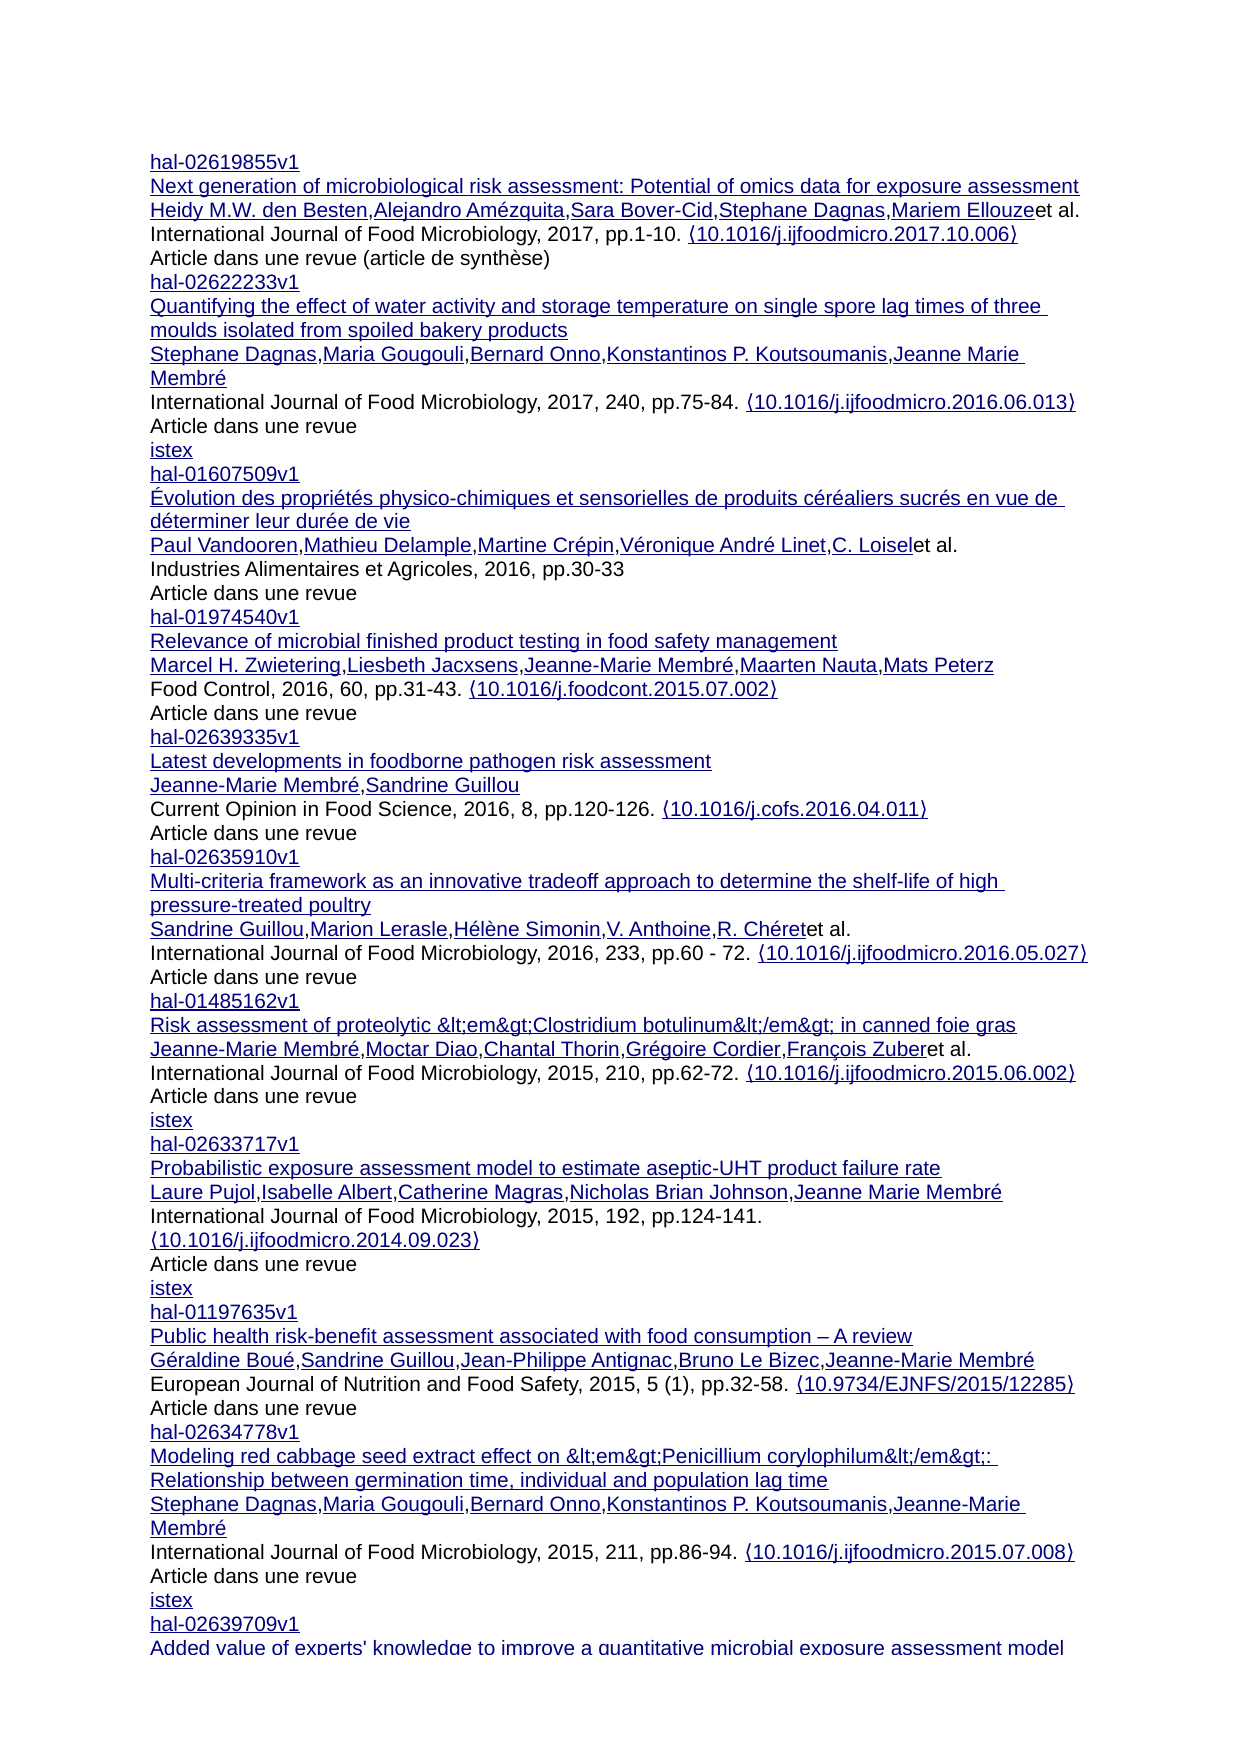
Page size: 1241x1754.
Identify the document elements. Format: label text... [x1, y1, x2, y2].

table_cell Multi-criteria framework as an innovative tradeoff approach to determine the shelf-life of high pressure-treated poultry Sandrine Guillou,Marion Lerasle,Hélène Simonin,V. Anthoine,R. Chéretet al. International Journal of Food Microbiology, 2016, 233, pp.60 - 72. ⟨10.1016/j.ijfoodmicro.2016.05.027⟩ Article dans une revue hal-01485162v1 [150, 869, 1090, 1012]
table_cell Modeling red cabbage seed extract effect on &lt;em&gt;Penicillium corylophilum&lt;/em&gt;: Relationship between germination time, individual and population lag time Stephane Dagnas,Maria Gougouli,Bernard Onno,Konstantinos P. Koutsoumanis,Jeanne-Marie Membré International Journal of Food Microbiology, 2015, 211, pp.86-94. ⟨10.1016/j.ijfoodmicro.2015.07.008⟩ Article dans une revue istex hal-02639709v1 [150, 1444, 1090, 1635]
table_cell Probabilistic exposure assessment model to estimate aseptic-UHT product failure rate Laure Pujol,Isabelle Albert,Catherine Magras,Nicholas Brian Johnson,Jeanne Marie Membré International Journal of Food Microbiology, 2015, 192, pp.124-141. ⟨10.1016/j.ijfoodmicro.2014.09.023⟩ Article dans une revue istex hal-01197635v1 [150, 1156, 1090, 1324]
table_cell Évolution des propriétés physico-chimiques et sensorielles de produits céréaliers sucrés en vue de déterminer leur durée de vie Paul Vandooren,Mathieu Delample,Martine Crépin,Véronique André Linet,C. Loiselet al. Industries Alimentaires et Agricoles, 2016, pp.30-33 Article dans une revue hal-01974540v1 [150, 485, 1090, 629]
table_cell hal-02619855v1 [150, 150, 1090, 174]
table_cell Quantifying the effect of water activity and storage temperature on single spore lag times of three moulds isolated from spoiled bakery products Stephane Dagnas,Maria Gougouli,Bernard Onno,Konstantinos P. Koutsoumanis,Jeanne Marie Membré International Journal of Food Microbiology, 2017, 240, pp.75-84. ⟨10.1016/j.ijfoodmicro.2016.06.013⟩ Article dans une revue istex hal-01607509v1 [150, 294, 1090, 485]
table_cell Relevance of microbial finished product testing in food safety management Marcel H. Zwietering,Liesbeth Jacxsens,Jeanne-Marie Membré,Maarten Nauta,Mats Peterz Food Control, 2016, 60, pp.31-43. ⟨10.1016/j.foodcont.2015.07.002⟩ Article dans une revue hal-02639335v1 [150, 629, 1090, 749]
table_cell Next generation of microbiological risk assessment: Potential of omics data for exposure assessment Heidy M.W. den Besten,Alejandro Amézquita,Sara Bover-Cid,Stephane Dagnas,Mariem Ellouzeet al. International Journal of Food Microbiology, 2017, pp.1-10. ⟨10.1016/j.ijfoodmicro.2017.10.006⟩ Article dans une revue (article de synthèse) hal-02622233v1 [150, 174, 1090, 294]
table_cell Risk assessment of proteolytic &lt;em&gt;Clostridium botulinum&lt;/em&gt; in canned foie gras Jeanne-Marie Membré,Moctar Diao,Chantal Thorin,Grégoire Cordier,François Zuberet al. International Journal of Food Microbiology, 2015, 210, pp.62-72. ⟨10.1016/j.ijfoodmicro.2015.06.002⟩ Article dans une revue istex hal-02633717v1 [150, 1013, 1090, 1156]
table_cell Latest developments in foodborne pathogen risk assessment Jeanne-Marie Membré,Sandrine Guillou Current Opinion in Food Science, 2016, 8, pp.120-126. ⟨10.1016/j.cofs.2016.04.011⟩ Article dans une revue hal-02635910v1 [150, 749, 1090, 869]
table_cell Added value of experts' knowledge to improve a quantitative microbial exposure assessment model [150, 1635, 1090, 1655]
table_cell Public health risk-benefit assessment associated with food consumption – A review Géraldine Boué,Sandrine Guillou,Jean-Philippe Antignac,Bruno Le Bizec,Jeanne-Marie Membré European Journal of Nutrition and Food Safety, 2015, 5 (1), pp.32-58. ⟨10.9734/EJNFS/2015/12285⟩ Article dans une revue hal-02634778v1 [150, 1324, 1090, 1444]
